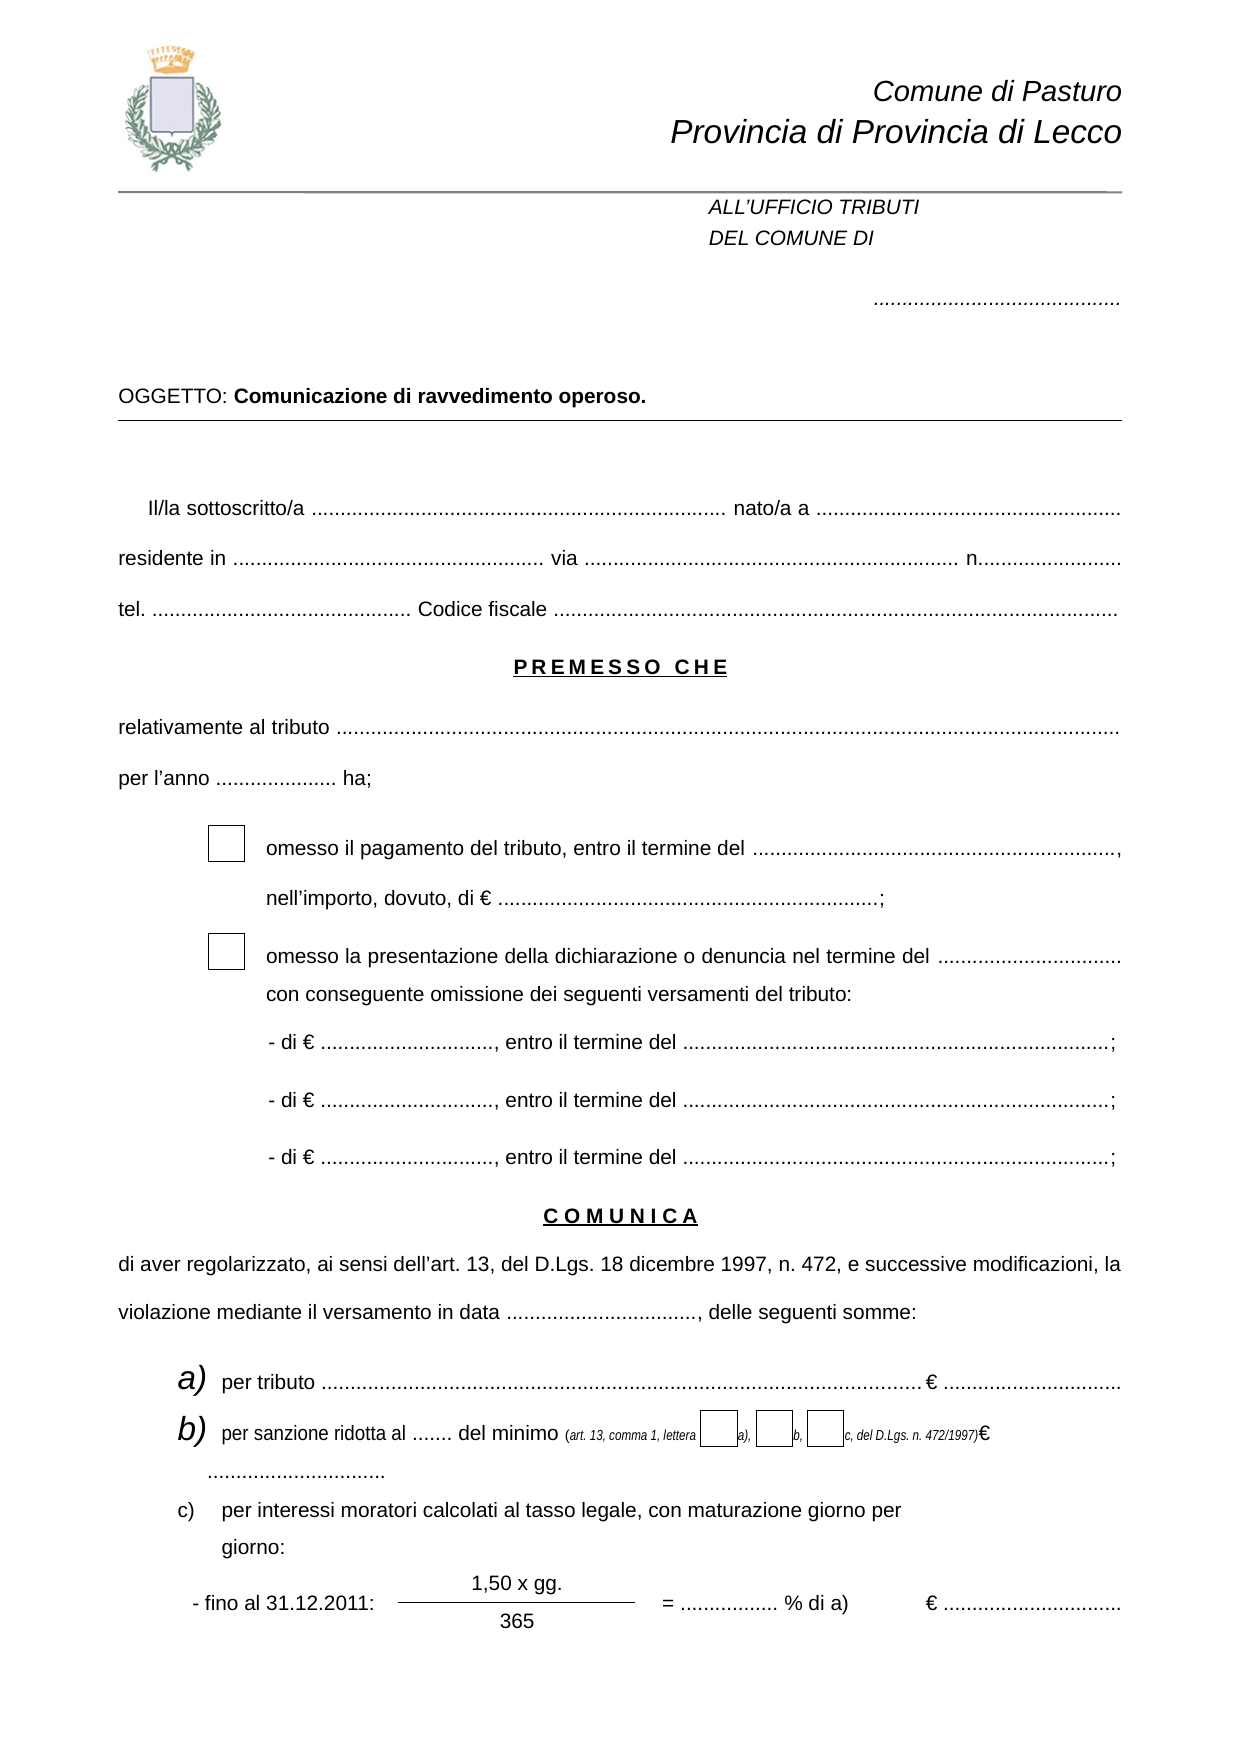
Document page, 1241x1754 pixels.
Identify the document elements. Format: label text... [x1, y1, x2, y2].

text - di € .............................., entro il termine del ..........................................................................; [118, 1018, 1122, 1057]
text ........................................... [118, 274, 1122, 312]
list per tributo € ............................... [177, 1358, 1122, 1396]
text 1,50 x gg. [192, 1571, 1122, 1595]
text OGGETTO: Comunicazione di ravvedimento operoso. [118, 384, 1122, 408]
text omesso il pagamento del tributo, entro il termine del ..............................................................., nell’importo, dovuto, di € ..................................................................; [118, 824, 1122, 913]
text Il/la sottoscritto/a ........................................................................ nato/a a ..................................................... residente in ...................................................... via ................................................................. n......................... tel. ............................................. Codice fiscale .................................................................................................. [118, 484, 1122, 623]
text - di € .............................., entro il termine del ..........................................................................; [118, 1133, 1122, 1172]
text - fino al 31.12.2011: = ................. % di a) € ............................... [843, 1595, 1122, 1614]
text - fino al 31.12.2011: = ................. % di a) € ............................... [192, 1595, 845, 1614]
text di aver regolarizzato, ai sensi dell’art. 13, del D.Lgs. 18 dicembre 1997, n. 472, e successive modificazioni, la violazione mediante il versamento in data ................................., delle seguenti somme: [118, 1252, 1122, 1326]
text C O M U N I C A [118, 1203, 1122, 1227]
text omesso la presentazione della dichiarazione o denuncia nel termine del ................................ con conseguente omissione dei seguenti versamenti del tributo: [118, 932, 1122, 1006]
text 365 [192, 1614, 1122, 1633]
text - di € .............................., entro il termine del ..........................................................................; [118, 1076, 1122, 1114]
text ALL’UFFICIO TRIBUTI [709, 195, 1122, 219]
list per sanzione ridotta al ....... del minimo (art. 13, comma 1, lettera a), b, c, del D.Lgs. n. 472/1997) € ............................... [177, 1409, 1122, 1486]
text relativamente al tributo ........................................................................................................................................ per l’anno ..................... ha; [118, 703, 1122, 792]
text DEL COMUNE DI [709, 226, 1122, 250]
text giorno: [221, 1535, 1122, 1559]
text PREMESSO CHE [118, 655, 1122, 679]
list per interessi moratori calcolati al tasso legale, con maturazione giorno per [177, 1498, 1122, 1522]
picture [122, 43, 224, 175]
